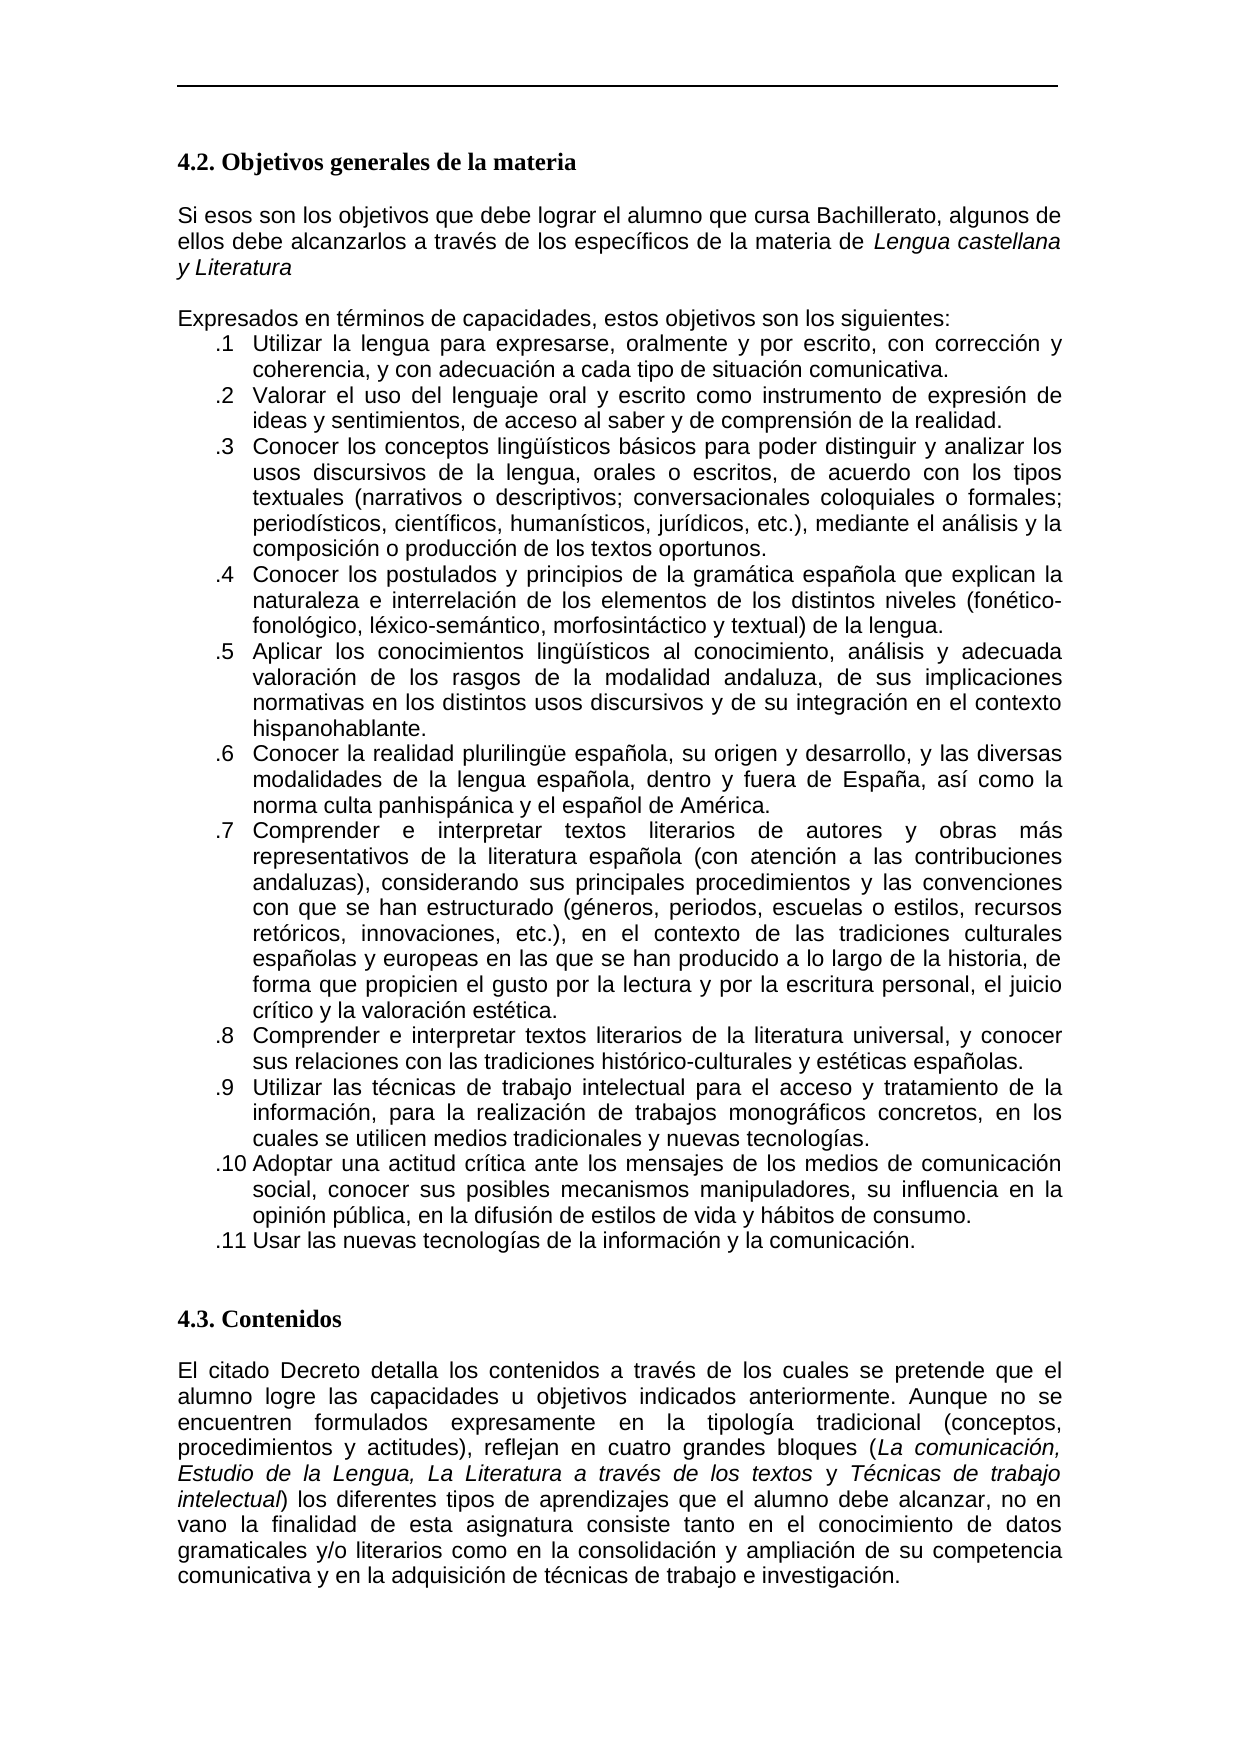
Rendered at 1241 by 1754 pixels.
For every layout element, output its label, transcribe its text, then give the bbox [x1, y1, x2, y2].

text Si esos son los objetivos que debe lograr el alumno que cursa Bachillerato, algunos de ellos debe alcanzarlos a través de los específicos de la materia de Lengua castellana y Literatura [177, 203, 1063, 280]
text Expresados en términos de capacidades, estos objetivos son los siguientes: [177, 306, 1063, 331]
list Conocer los conceptos lingüísticos básicos para poder distinguir y analizar los usos discursivos de la lengua, orales o escritos, de acuerdo con los tipos textuales (narrativos o descriptivos; conversacionales coloquiales o formales; periodísticos, científicos, humanísticos, jurídicos, etc.), mediante el análisis y la composición o producción de los textos oportunos. [215, 434, 1063, 562]
list Valorar el uso del lenguaje oral y escrito como instrumento de expresión de ideas y sentimientos, de acceso al saber y de comprensión de la realidad. [215, 382, 1063, 434]
list Usar las nuevas tecnologías de la información y la comunicación. [215, 1228, 1063, 1254]
text 4.3. Contenidos [177, 1305, 1063, 1333]
list Utilizar las técnicas de trabajo intelectual para el acceso y tratamiento de la información, para la realización de trabajos monográficos concretos, en los cuales se utilicen medios tradicionales y nuevas tecnologías. [215, 1074, 1063, 1151]
text El citado Decreto detalla los contenidos a través de los cuales se pretende que el alumno logre las capacidades u objetivos indicados anteriormente. Aunque no se encuentren formulados expresamente en la tipología tradicional (conceptos, procedimientos y actitudes), reflejan en cuatro grandes bloques (La comunicación, Estudio de la Lengua, La Literatura a través de los textos y Técnicas de trabajo intelectual) los diferentes tipos de aprendizajes que el alumno debe alcanzar, no en vano la finalidad de esta asignatura consiste tanto en el conocimiento de datos gramaticales y/o literarios como en la consolidación y ampliación de su competencia comunicativa y en la adquisición de técnicas de trabajo e investigación. [177, 1358, 1063, 1589]
list Conocer la realidad plurilingüe española, su origen y desarrollo, y las diversas modalidades de la lengua española, dentro y fuera de España, así como la norma culta panhispánica y el español de América. [215, 741, 1063, 818]
list Adoptar una actitud crítica ante los mensajes de los medios de comunicación social, conocer sus posibles mecanismos manipuladores, su influencia en la opinión pública, en la difusión de estilos de vida y hábitos de consumo. [215, 1151, 1063, 1228]
list Comprender e interpretar textos literarios de autores y obras más representativos de la literatura española (con atención a las contribuciones andaluzas), considerando sus principales procedimientos y las convenciones con que se han estructurado (géneros, periodos, escuelas o estilos, recursos retóricos, innovaciones, etc.), en el contexto de las tradiciones culturales españolas y europeas en las que se han producido a lo largo de la historia, de forma que propicien el gusto por la lectura y por la escritura personal, el juicio crítico y la valoración estética. [215, 818, 1063, 1023]
list Utilizar la lengua para expresarse, oralmente y por escrito, con corrección y coherencia, y con adecuación a cada tipo de situación comunicativa. [215, 331, 1063, 382]
list Comprender e interpretar textos literarios de la literatura universal, y conocer sus relaciones con las tradiciones histórico-culturales y estéticas españolas. [215, 1023, 1063, 1074]
text 4.2. Objetivos generales de la materia [177, 148, 1063, 175]
list Conocer los postulados y principios de la gramática española que explican la naturaleza e interrelación de los elementos de los distintos niveles (fonético-fonológico, léxico-semántico, morfosintáctico y textual) de la lengua. [215, 562, 1063, 639]
list Aplicar los conocimientos lingüísticos al conocimiento, análisis y adecuada valoración de los rasgos de la modalidad andaluza, de sus implicaciones normativas en los distintos usos discursivos y de su integración en el contexto hispanohablante. [215, 639, 1063, 741]
